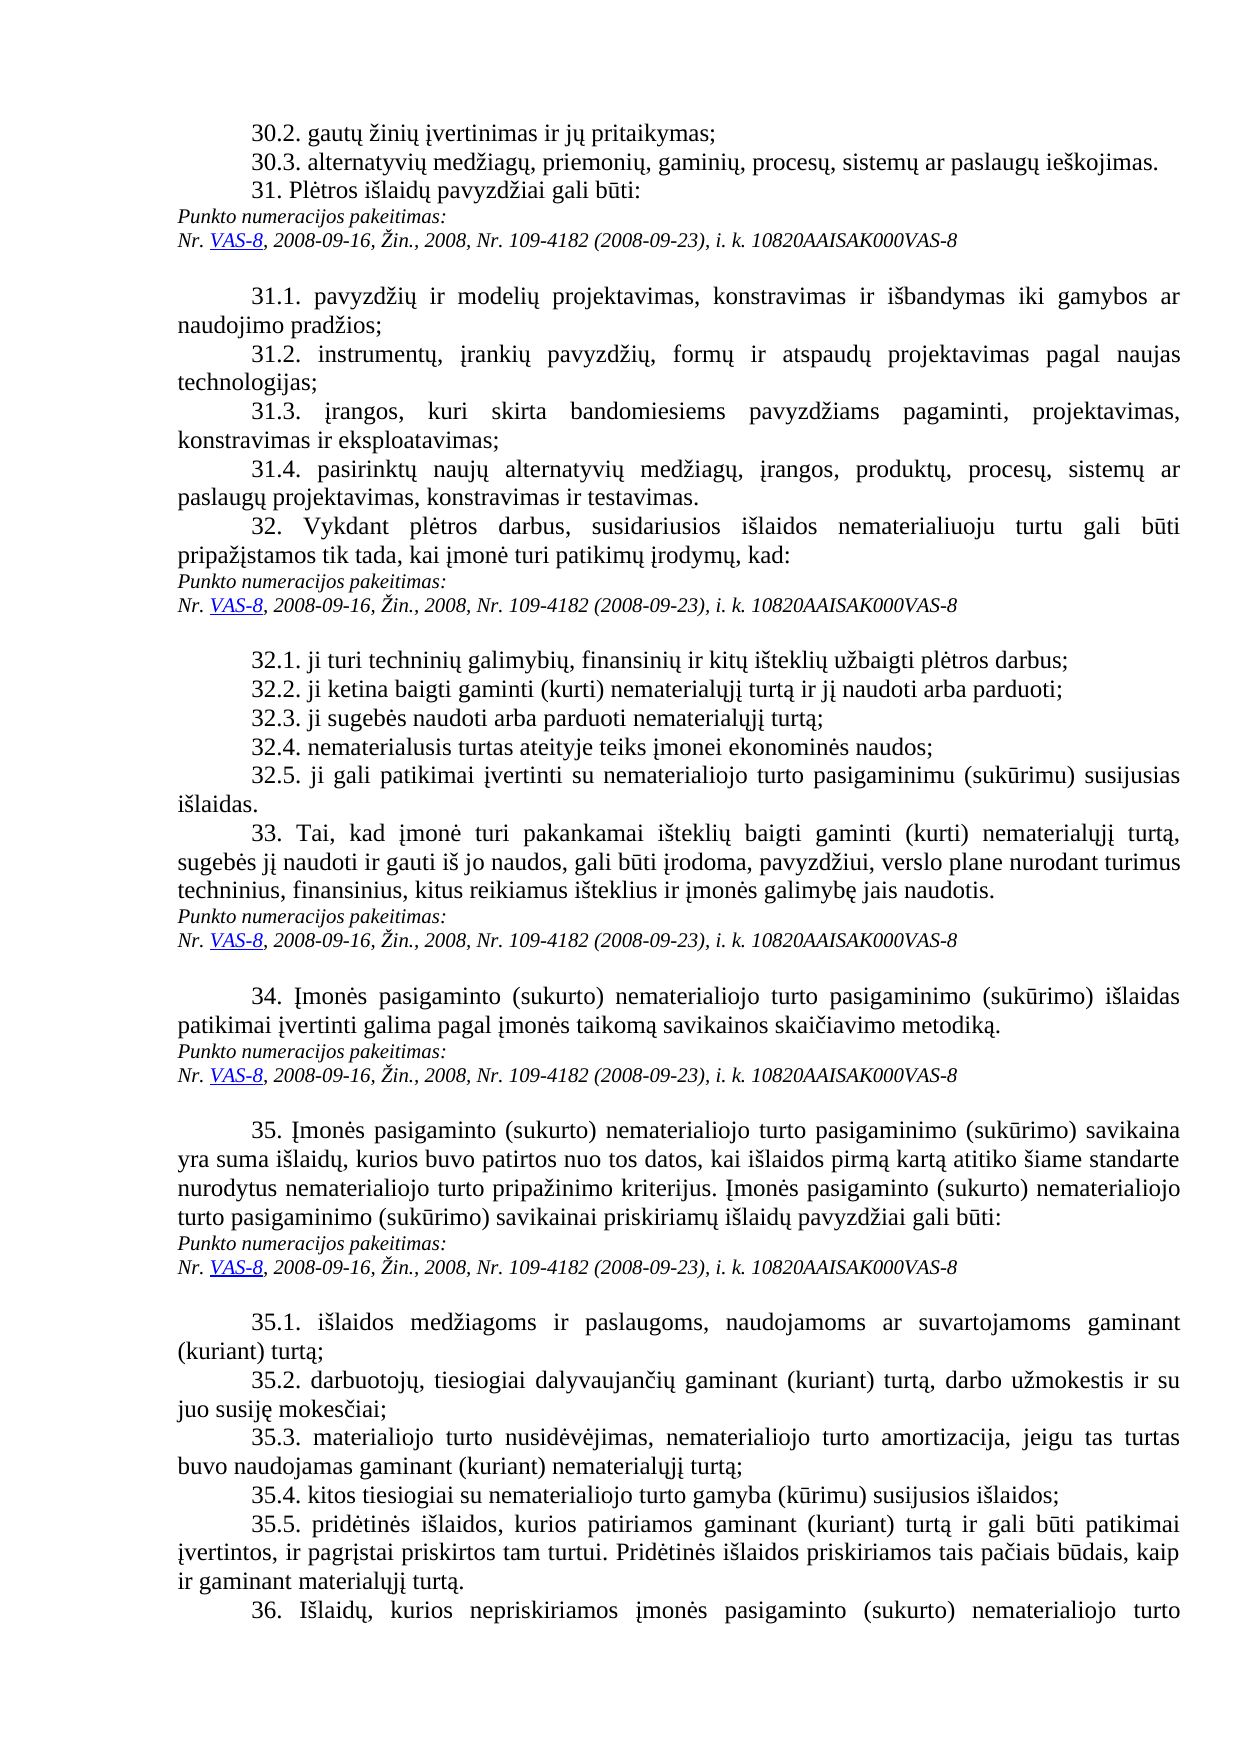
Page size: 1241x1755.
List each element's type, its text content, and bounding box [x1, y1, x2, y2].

text 31.2. instrumentų, įrankių pavyzdžių, formų ir atspaudų projektavimas pagal naujas technologijas; [177, 339, 1181, 396]
text 31.4. pasirinktų naujų alternatyvių medžiagų, įrangos, produktų, procesų, sistemų ar paslaugų projektavimas, konstravimas ir testavimas. [177, 454, 1181, 511]
text 32. Vykdant plėtros darbus, susidariusios išlaidos nematerialiuoju turtu gali būti pripažįstamos tik tada, kai įmonė turi patikimų įrodymų, kad: [177, 511, 1181, 569]
text 30.3. alternatyvių medžiagų, priemonių, gaminių, procesų, sistemų ar paslaugų ieškojimas. [177, 147, 1181, 176]
text Nr. VAS-8, 2008-09-16, Žin., 2008, Nr. 109-4182 (2008-09-23), i. k. 10820AAISAK000VAS-8 [177, 228, 1181, 252]
text 35.4. kitos tiesiogiai su nematerialiojo turto gamyba (kūrimu) susijusios išlaidos; [177, 1480, 1181, 1509]
text 32.5. ji gali patikimai įvertinti su nematerialiojo turto pasigaminimu (sukūrimu) susijusias išlaidas. [177, 761, 1181, 818]
text Nr. VAS-8, 2008-09-16, Žin., 2008, Nr. 109-4182 (2008-09-23), i. k. 10820AAISAK000VAS-8 [177, 928, 1181, 952]
text 35.1. išlaidos medžiagoms ir paslaugoms, naudojamoms ar suvartojamoms gaminant (kuriant) turtą; [177, 1307, 1181, 1365]
text Punkto numeracijos pakeitimas: [177, 904, 1181, 928]
text 34. Įmonės pasigaminto (sukurto) nematerialiojo turto pasigaminimo (sukūrimo) išlaidas patikimai įvertinti galima pagal įmonės taikomą savikainos skaičiavimo metodiką. [177, 981, 1181, 1039]
text Nr. VAS-8, 2008-09-16, Žin., 2008, Nr. 109-4182 (2008-09-23), i. k. 10820AAISAK000VAS-8 [177, 1255, 1181, 1279]
text 35.5. pridėtinės išlaidos, kurios patiriamos gaminant (kuriant) turtą ir gali būti patikimai įvertintos, ir pagrįstai priskirtos tam turtui. Pridėtinės išlaidos priskiriamos tais pačiais būdais, kaip ir gaminant materialųjį turtą. [177, 1509, 1181, 1595]
text 35.2. darbuotojų, tiesiogiai dalyvaujančių gaminant (kuriant) turtą, darbo užmokestis ir su juo susiję mokesčiai; [177, 1365, 1181, 1422]
text 32.4. nematerialusis turtas ateityje teiks įmonei ekonominės naudos; [177, 732, 1181, 761]
text Nr. VAS-8, 2008-09-16, Žin., 2008, Nr. 109-4182 (2008-09-23), i. k. 10820AAISAK000VAS-8 [177, 1063, 1181, 1087]
text Punkto numeracijos pakeitimas: [177, 1039, 1181, 1063]
text Punkto numeracijos pakeitimas: [177, 1231, 1181, 1255]
text 35. Įmonės pasigaminto (sukurto) nematerialiojo turto pasigaminimo (sukūrimo) savikaina yra suma išlaidų, kurios buvo patirtos nuo tos datos, kai išlaidos pirmą kartą atitiko šiame standarte nurodytus nematerialiojo turto pripažinimo kriterijus. Įmonės pasigaminto (sukurto) nematerialiojo turto pasigaminimo (sukūrimo) savikainai priskiriamų išlaidų pavyzdžiai gali būti: [177, 1116, 1181, 1231]
text 32.3. ji sugebės naudoti arba parduoti nematerialųjį turtą; [177, 703, 1181, 732]
text 31.1. pavyzdžių ir modelių projektavimas, konstravimas ir išbandymas iki gamybos ar naudojimo pradžios; [177, 281, 1181, 339]
text 32.1. ji turi techninių galimybių, finansinių ir kitų išteklių užbaigti plėtros darbus; [177, 646, 1181, 674]
text Punkto numeracijos pakeitimas: [177, 569, 1181, 593]
text 33. Tai, kad įmonė turi pakankamai išteklių baigti gaminti (kurti) nematerialųjį turtą, sugebės jį naudoti ir gauti iš jo naudos, gali būti įrodoma, pavyzdžiui, verslo plane nurodant turimus techninius, finansinius, kitus reikiamus išteklius ir įmonės galimybę jais naudotis. [177, 818, 1181, 904]
text 31.3. įrangos, kuri skirta bandomiesiems pavyzdžiams pagaminti, projektavimas, konstravimas ir eksploatavimas; [177, 396, 1181, 454]
text 30.2. gautų žinių įvertinimas ir jų pritaikymas; [177, 118, 1181, 147]
text 36. Išlaidų, kurios nepriskiriamos įmonės pasigaminto (sukurto) nematerialiojo turto [177, 1595, 1181, 1624]
text 32.2. ji ketina baigti gaminti (kurti) nematerialųjį turtą ir jį naudoti arba parduoti; [177, 674, 1181, 703]
text Nr. VAS-8, 2008-09-16, Žin., 2008, Nr. 109-4182 (2008-09-23), i. k. 10820AAISAK000VAS-8 [177, 593, 1181, 617]
text Punkto numeracijos pakeitimas: [177, 204, 1181, 228]
text 35.3. materialiojo turto nusidėvėjimas, nematerialiojo turto amortizacija, jeigu tas turtas buvo naudojamas gaminant (kuriant) nematerialųjį turtą; [177, 1422, 1181, 1480]
text 31. Plėtros išlaidų pavyzdžiai gali būti: [177, 176, 1181, 204]
